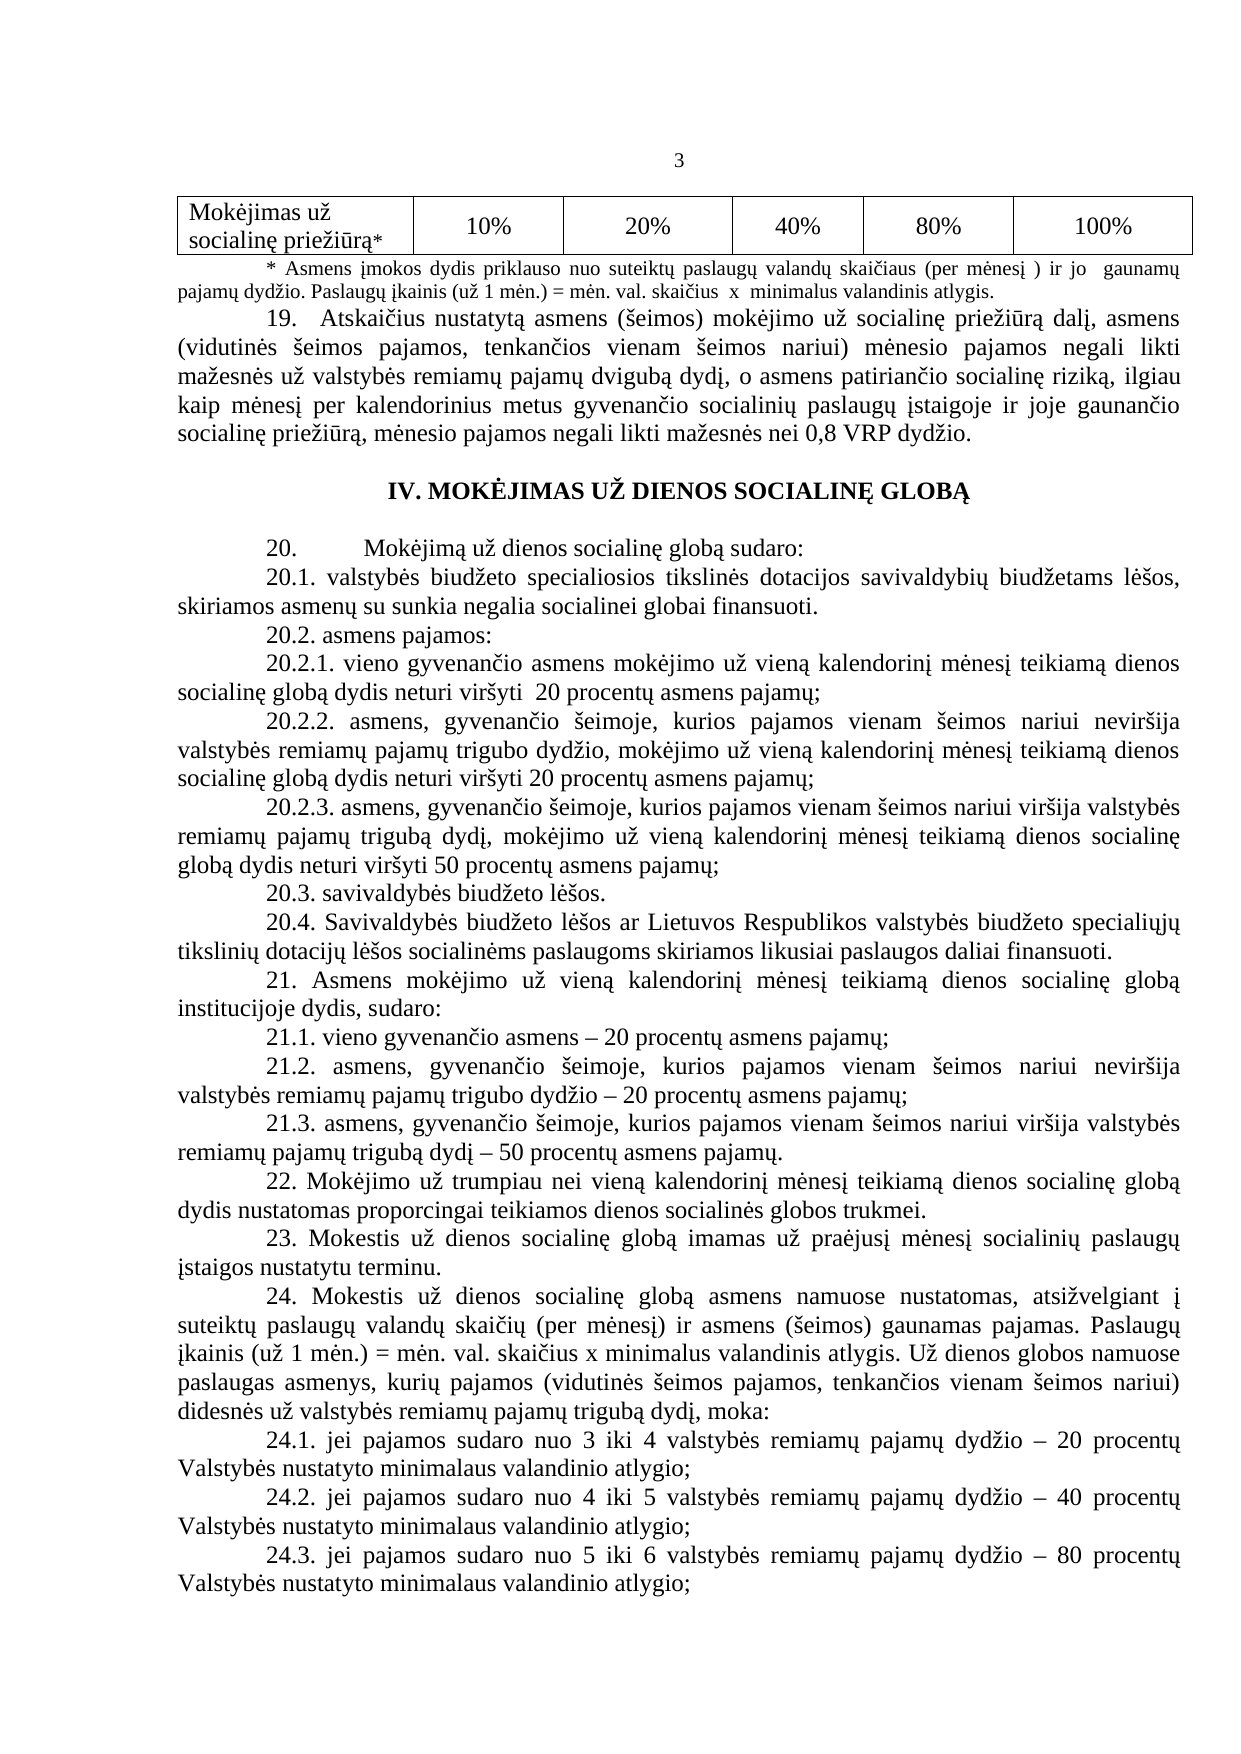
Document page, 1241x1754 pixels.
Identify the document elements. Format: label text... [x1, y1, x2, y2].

table_cell 40% [733, 197, 863, 254]
table_cell 10% [414, 197, 563, 254]
text 24. Mokestis už dienos socialinę globą asmens namuose nustatomas, atsižvelgiant į suteiktų paslaugų valandų skaičių (per mėnesį) ir asmens (šeimos) gaunamas pajamas. Paslaugų įkainis (už 1 mėn.) = mėn. val. skaičius x minimalus valandinis atlygis. Už dienos globos namuose paslaugas asmenys, kurių pajamos (vidutinės šeimos pajamos, tenkančios vienam šeimos nariui) didesnės už valstybės remiamų pajamų trigubą dydį, moka: [177, 1281, 1181, 1425]
table_cell 20% [564, 197, 732, 254]
table_cell 100% [1014, 197, 1192, 254]
text 19. Atskaičius nustatytą asmens (šeimos) mokėjimo už socialinę priežiūrą dalį, asmens (vidutinės šeimos pajamos, tenkančios vienam šeimos nariui) mėnesio pajamos negali likti mažesnės už valstybės remiamų pajamų dvigubą dydį, o asmens patiriančio socialinę riziką, ilgiau kaip mėnesį per kalendorinius metus gyvenančio socialinių paslaugų įstaigoje ir joje gaunančio socialinę priežiūrą, mėnesio pajamos negali likti mažesnės nei 0,8 VRP dydžio. [177, 303, 1181, 447]
text 24.1. jei pajamos sudaro nuo 3 iki 4 valstybės remiamų pajamų dydžio – 20 procentų Valstybės nustatyto minimalaus valandinio atlygio; [177, 1425, 1181, 1482]
text 20.2. asmens pajamos: [266, 620, 1181, 648]
text 20.2.2. asmens, gyvenančio šeimoje, kurios pajamos vienam šeimos nariui neviršija valstybės remiamų pajamų trigubo dydžio, mokėjimo už vieną kalendorinį mėnesį teikiamą dienos socialinę globą dydis neturi viršyti 20 procentų asmens pajamų; [177, 706, 1181, 792]
table_cell 80% [864, 197, 1013, 254]
text 20.3. savivaldybės biudžeto lėšos. [266, 878, 1181, 907]
text 20.2.3. asmens, gyvenančio šeimoje, kurios pajamos vienam šeimos nariui viršija valstybės remiamų pajamų trigubą dydį, mokėjimo už vieną kalendorinį mėnesį teikiamą dienos socialinę globą dydis neturi viršyti 50 procentų asmens pajamų; [177, 792, 1181, 878]
text * Asmens įmokos dydis priklauso nuo suteiktų paslaugų valandų skaičiaus (per mėnesį ) ir jo gaunamų pajamų dydžio. Paslaugų įkainis (už 1 mėn.) = mėn. val. skaičius x minimalus valandinis atlygis. [177, 255, 1181, 303]
text 24.2. jei pajamos sudaro nuo 4 iki 5 valstybės remiamų pajamų dydžio – 40 procentų Valstybės nustatyto minimalaus valandinio atlygio; [177, 1482, 1181, 1540]
text 20.1. valstybės biudžeto specialiosios tikslinės dotacijos savivaldybių biudžetams lėšos, skiriamos asmenų su sunkia negalia socialinei globai finansuoti. [177, 562, 1181, 620]
table_cell Mokėjimas už socialinę priežiūrą* [178, 197, 413, 254]
text 21. Asmens mokėjimo už vieną kalendorinį mėnesį teikiamą dienos socialinę globą institucijoje dydis, sudaro: [177, 965, 1181, 1022]
text 20. Mokėjimą už dienos socialinę globą sudaro: [228, 533, 1181, 562]
text 21.2. asmens, gyvenančio šeimoje, kurios pajamos vienam šeimos nariui neviršija valstybės remiamų pajamų trigubo dydžio – 20 procentų asmens pajamų; [177, 1051, 1181, 1108]
text 20.2.1. vieno gyvenančio asmens mokėjimo už vieną kalendorinį mėnesį teikiamą dienos socialinę globą dydis neturi viršyti 20 procentų asmens pajamų; [177, 648, 1181, 706]
text 21.1. vieno gyvenančio asmens – 20 procentų asmens pajamų; [266, 1022, 1181, 1051]
text 21.3. asmens, gyvenančio šeimoje, kurios pajamos vienam šeimos nariui viršija valstybės remiamų pajamų trigubą dydį – 50 procentų asmens pajamų. [177, 1108, 1181, 1166]
text 23. Mokestis už dienos socialinę globą imamas už praėjusį mėnesį socialinių paslaugų įstaigos nustatytu terminu. [177, 1223, 1181, 1281]
text 24.3. jei pajamos sudaro nuo 5 iki 6 valstybės remiamų pajamų dydžio – 80 procentų Valstybės nustatyto minimalaus valandinio atlygio; [177, 1540, 1181, 1597]
text 22. Mokėjimo už trumpiau nei vieną kalendorinį mėnesį teikiamą dienos socialinę globą dydis nustatomas proporcingai teikiamos dienos socialinės globos trukmei. [177, 1166, 1181, 1223]
text IV. MOKĖJIMAS UŽ DIENOS SOCIALINĘ GLOBĄ [177, 476, 1181, 505]
text 20.4. Savivaldybės biudžeto lėšos ar Lietuvos Respublikos valstybės biudžeto specialiųjų tikslinių dotacijų lėšos socialinėms paslaugoms skiriamos likusiai paslaugos daliai finansuoti. [177, 907, 1181, 965]
